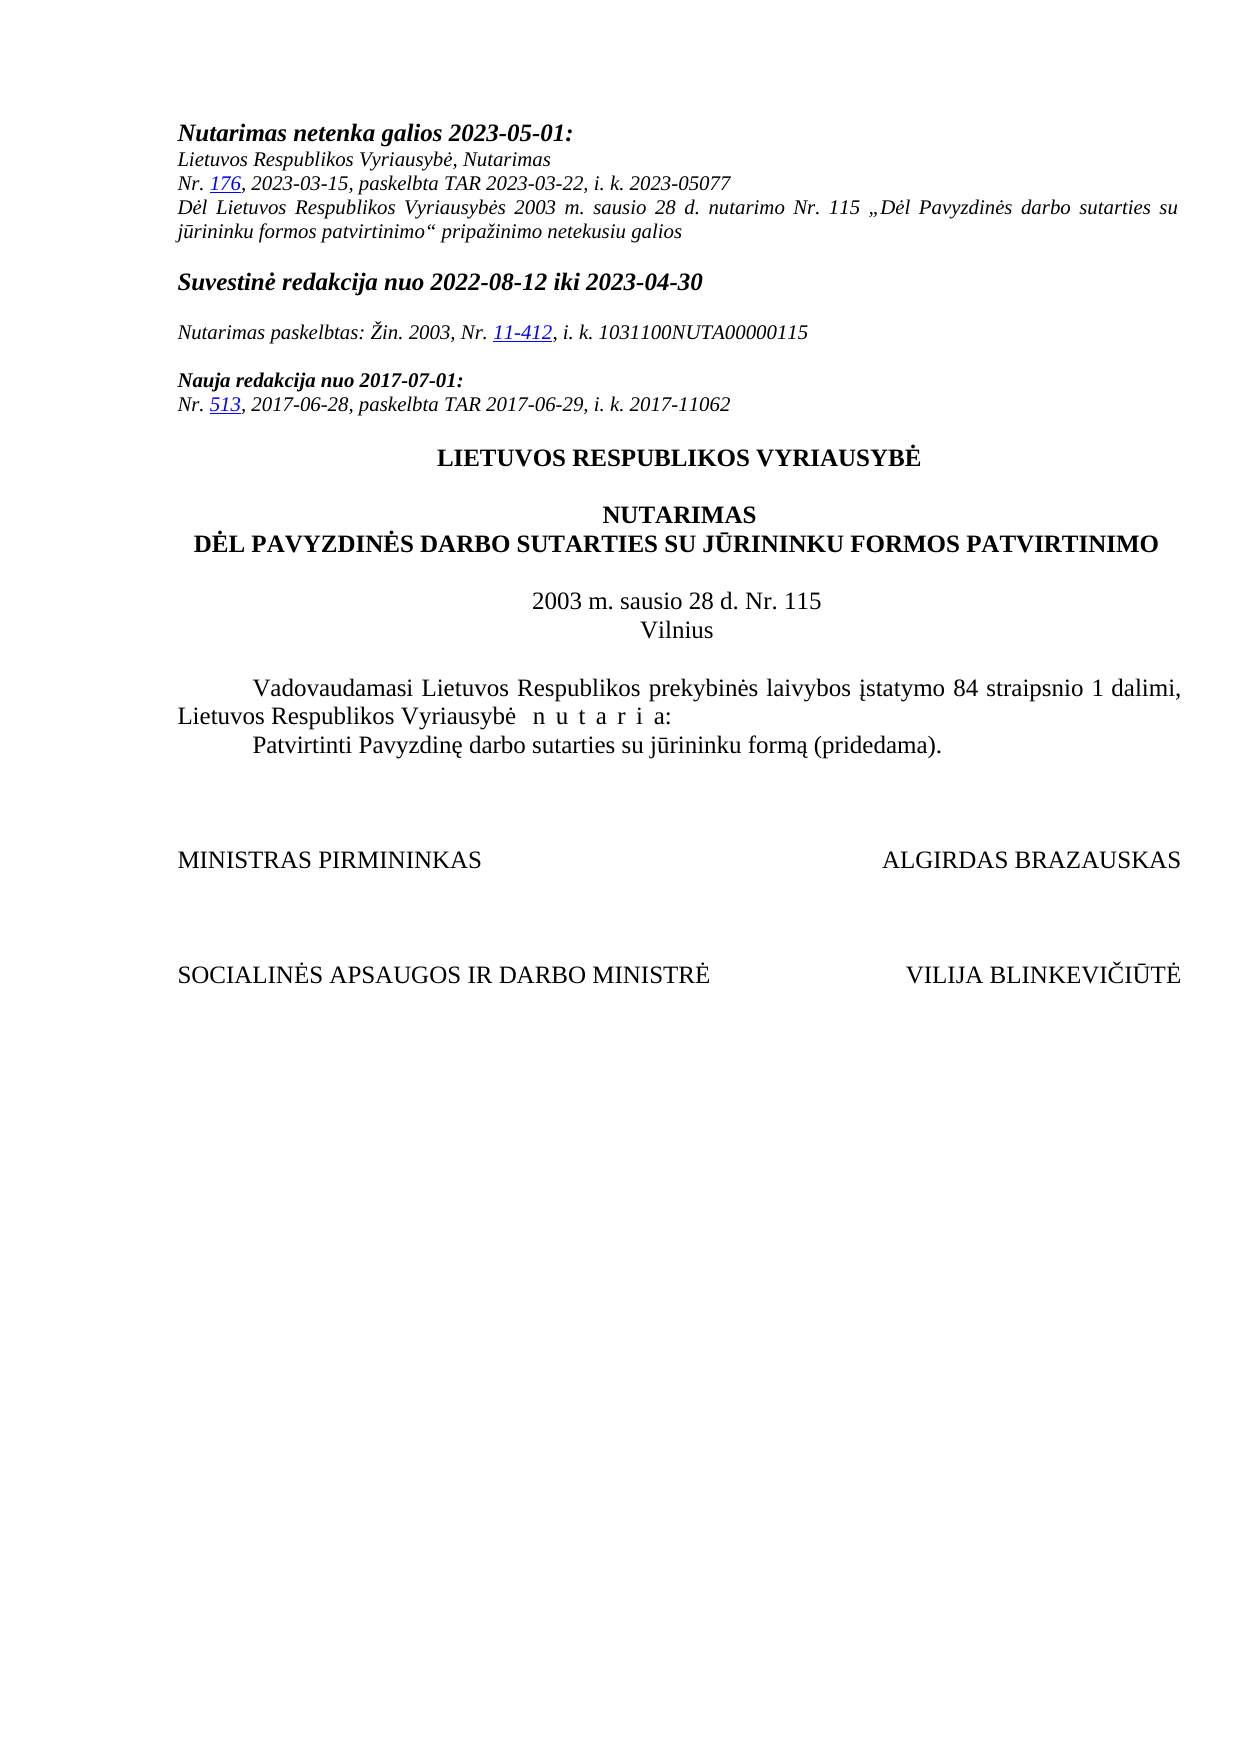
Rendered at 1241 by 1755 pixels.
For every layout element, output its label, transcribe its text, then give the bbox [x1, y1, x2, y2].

text Nr. 176, 2023-03-15, paskelbta TAR 2023-03-22, i. k. 2023-05077 [177, 171, 1181, 195]
text Vadovaudamasi Lietuvos Respublikos prekybinės laivybos įstatymo 84 straipsnio 1 dalimi, Lietuvos Respublikos Vyriausybė nutaria: [177, 673, 1181, 730]
text Nutarimas netenka galios 2023-05-01: [177, 118, 1181, 147]
text LIETUVOS RESPUBLIKOS VYRIAUSYBĖ [177, 443, 1181, 471]
text DĖL PAVYZDINĖS DARBO SUTARTIES SU JŪRININKU FORMOS PATVIRTINIMO [177, 529, 1176, 558]
text Suvestinė redakcija nuo 2022-08-12 iki 2023-04-30 [177, 267, 1181, 296]
text Patvirtinti Pavyzdinę darbo sutarties su jūrininku formą (pridedama). [177, 730, 1181, 759]
text 2003 m. sausio 28 d. Nr. 115 [177, 586, 1176, 615]
text Dėl Lietuvos Respublikos Vyriausybės 2003 m. sausio 28 d. nutarimo Nr. 115 „Dėl Pavyzdinės darbo sutarties su jūrininku formos patvirtinimo“ pripažinimo netekusiu galios [177, 195, 1181, 243]
text Nr. 513, 2017-06-28, paskelbta TAR 2017-06-29, i. k. 2017-11062 [177, 392, 1181, 416]
text Socialinės apsaugos ir darbo ministrė Vilija Blinkevičiūtė [177, 960, 1181, 989]
text Lietuvos Respublikos Vyriausybė, Nutarimas [177, 147, 1181, 171]
text Nutarimas paskelbtas: Žin. 2003, Nr. 11-412, i. k. 1031100NUTA00000115 [177, 320, 1181, 344]
text Ministras Pirmininkas Algirdas Brazauskas [177, 845, 1181, 874]
text Nauja redakcija nuo 2017-07-01: [177, 368, 1181, 392]
text NUTARIMAS [177, 500, 1181, 529]
text Vilnius [177, 615, 1176, 644]
